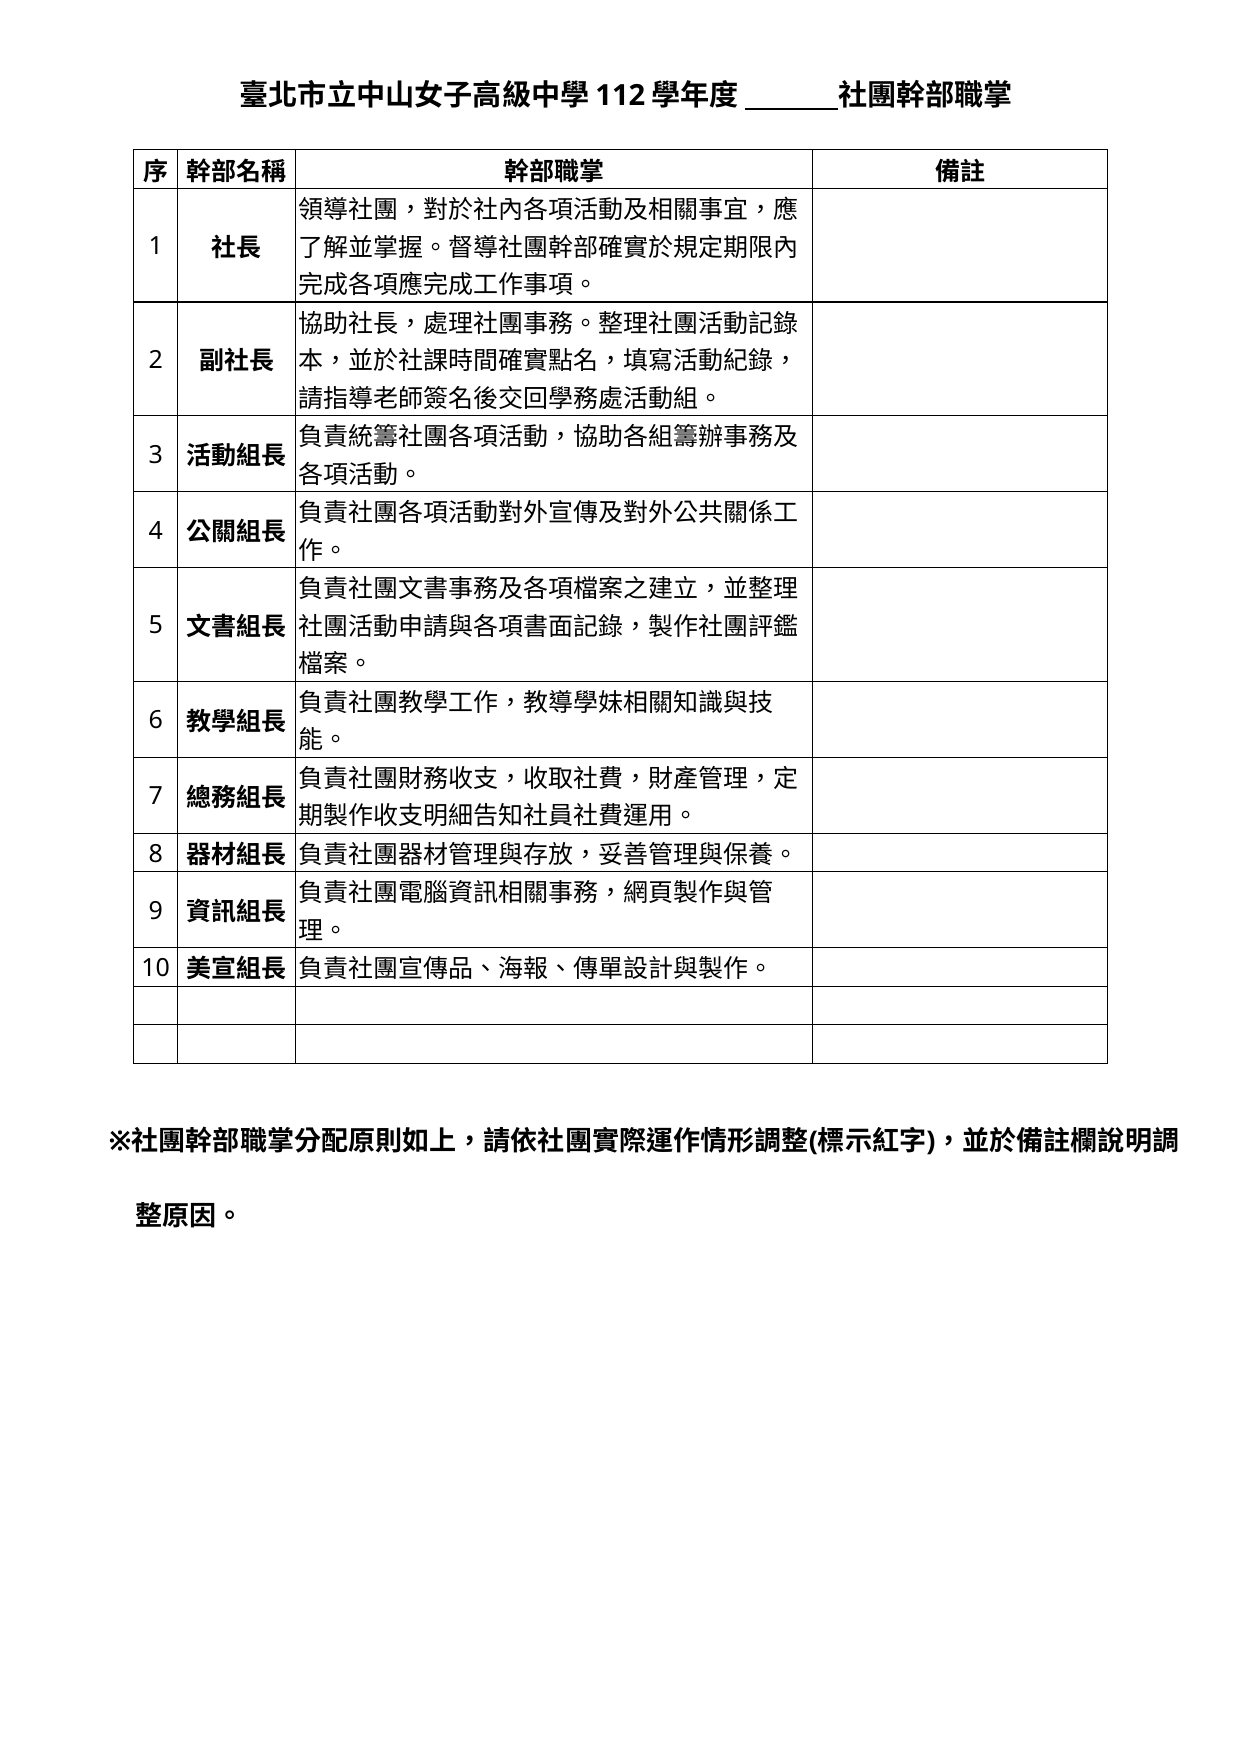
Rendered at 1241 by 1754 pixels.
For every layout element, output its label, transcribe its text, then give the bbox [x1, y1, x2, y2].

table_cell 教學組長 [178, 682, 295, 757]
table_cell 總務組長 [178, 758, 295, 833]
table_cell 負責社團教學工作，教導學妹相關知識與技能。 [296, 682, 812, 757]
table_cell 文書組長 [178, 568, 295, 681]
table_cell [813, 568, 1107, 681]
table_cell 負責社團文書事務及各項檔案之建立，並整理社團活動申請與各項書面記錄，製作社團評鑑檔案。 [296, 568, 812, 681]
table_cell 10 [134, 948, 177, 986]
table_cell [134, 1025, 177, 1063]
table_cell 社長 [178, 189, 295, 301]
table_cell [813, 834, 1107, 871]
table_header 備註 [813, 150, 1107, 188]
table_cell 負責社團財務收支，收取社費，財產管理，定期製作收支明細告知社員社費運用。 [296, 758, 812, 833]
text 臺北市立中山女子高級中學112學年度 社團幹部職掌 [71, 56, 1181, 131]
table_cell 負責社團電腦資訊相關事務，網頁製作與管理。 [296, 872, 812, 947]
table_cell [813, 987, 1107, 1024]
table_cell 器材組長 [178, 834, 295, 871]
table_cell 副社長 [178, 303, 295, 415]
table_cell 領導社團，對於社內各項活動及相關事宜，應了解並掌握。督導社團幹部確實於規定期限內完成各項應完成工作事項。 [296, 189, 812, 301]
table_cell [813, 189, 1107, 301]
table_header 幹部名稱 [178, 150, 295, 188]
table_cell [178, 1025, 295, 1063]
table_cell 負責社團各項活動對外宣傳及對外公共關係工作。 [296, 492, 812, 567]
table_cell 4 [134, 492, 177, 567]
table_cell 活動組長 [178, 416, 295, 491]
table_cell 8 [134, 834, 177, 871]
table_cell [134, 987, 177, 1024]
table_cell 協助社長，處理社團事務。整理社團活動記錄本，並於社課時間確實點名，填寫活動紀錄，請指導老師簽名後交回學務處活動組。 [296, 303, 812, 415]
table_cell 公關組長 [178, 492, 295, 567]
table_cell [813, 682, 1107, 757]
table_cell [813, 948, 1107, 986]
table_cell [813, 492, 1107, 567]
table_cell [813, 303, 1107, 415]
table_header 幹部職掌 [296, 150, 812, 188]
table_cell [813, 758, 1107, 833]
table_cell 3 [134, 416, 177, 491]
table_cell [296, 987, 812, 1024]
table_cell 負責社團宣傳品、海報、傳單設計與製作。 [296, 948, 812, 986]
table_cell 7 [134, 758, 177, 833]
table_cell 美宣組長 [178, 948, 295, 986]
table_cell 資訊組長 [178, 872, 295, 947]
table_cell 9 [134, 872, 177, 947]
table_cell 6 [134, 682, 177, 757]
table_cell 負責統籌社團各項活動，協助各組籌辦事務及各項活動。 [296, 416, 812, 491]
table_cell 2 [134, 303, 177, 415]
text ※社團幹部職掌分配原則如上，請依社團實際運作情形調整(標示紅字)，並於備註欄說明調整原因。 [108, 1101, 1181, 1251]
table_header 序 [134, 150, 177, 188]
table_cell [813, 1025, 1107, 1063]
table_cell [813, 416, 1107, 491]
table_cell 負責社團器材管理與存放，妥善管理與保養。 [296, 834, 812, 871]
table_cell [178, 987, 295, 1024]
table_cell 1 [134, 189, 177, 301]
table_cell [813, 872, 1107, 947]
table_cell [296, 1025, 812, 1063]
table_cell 5 [134, 568, 177, 681]
